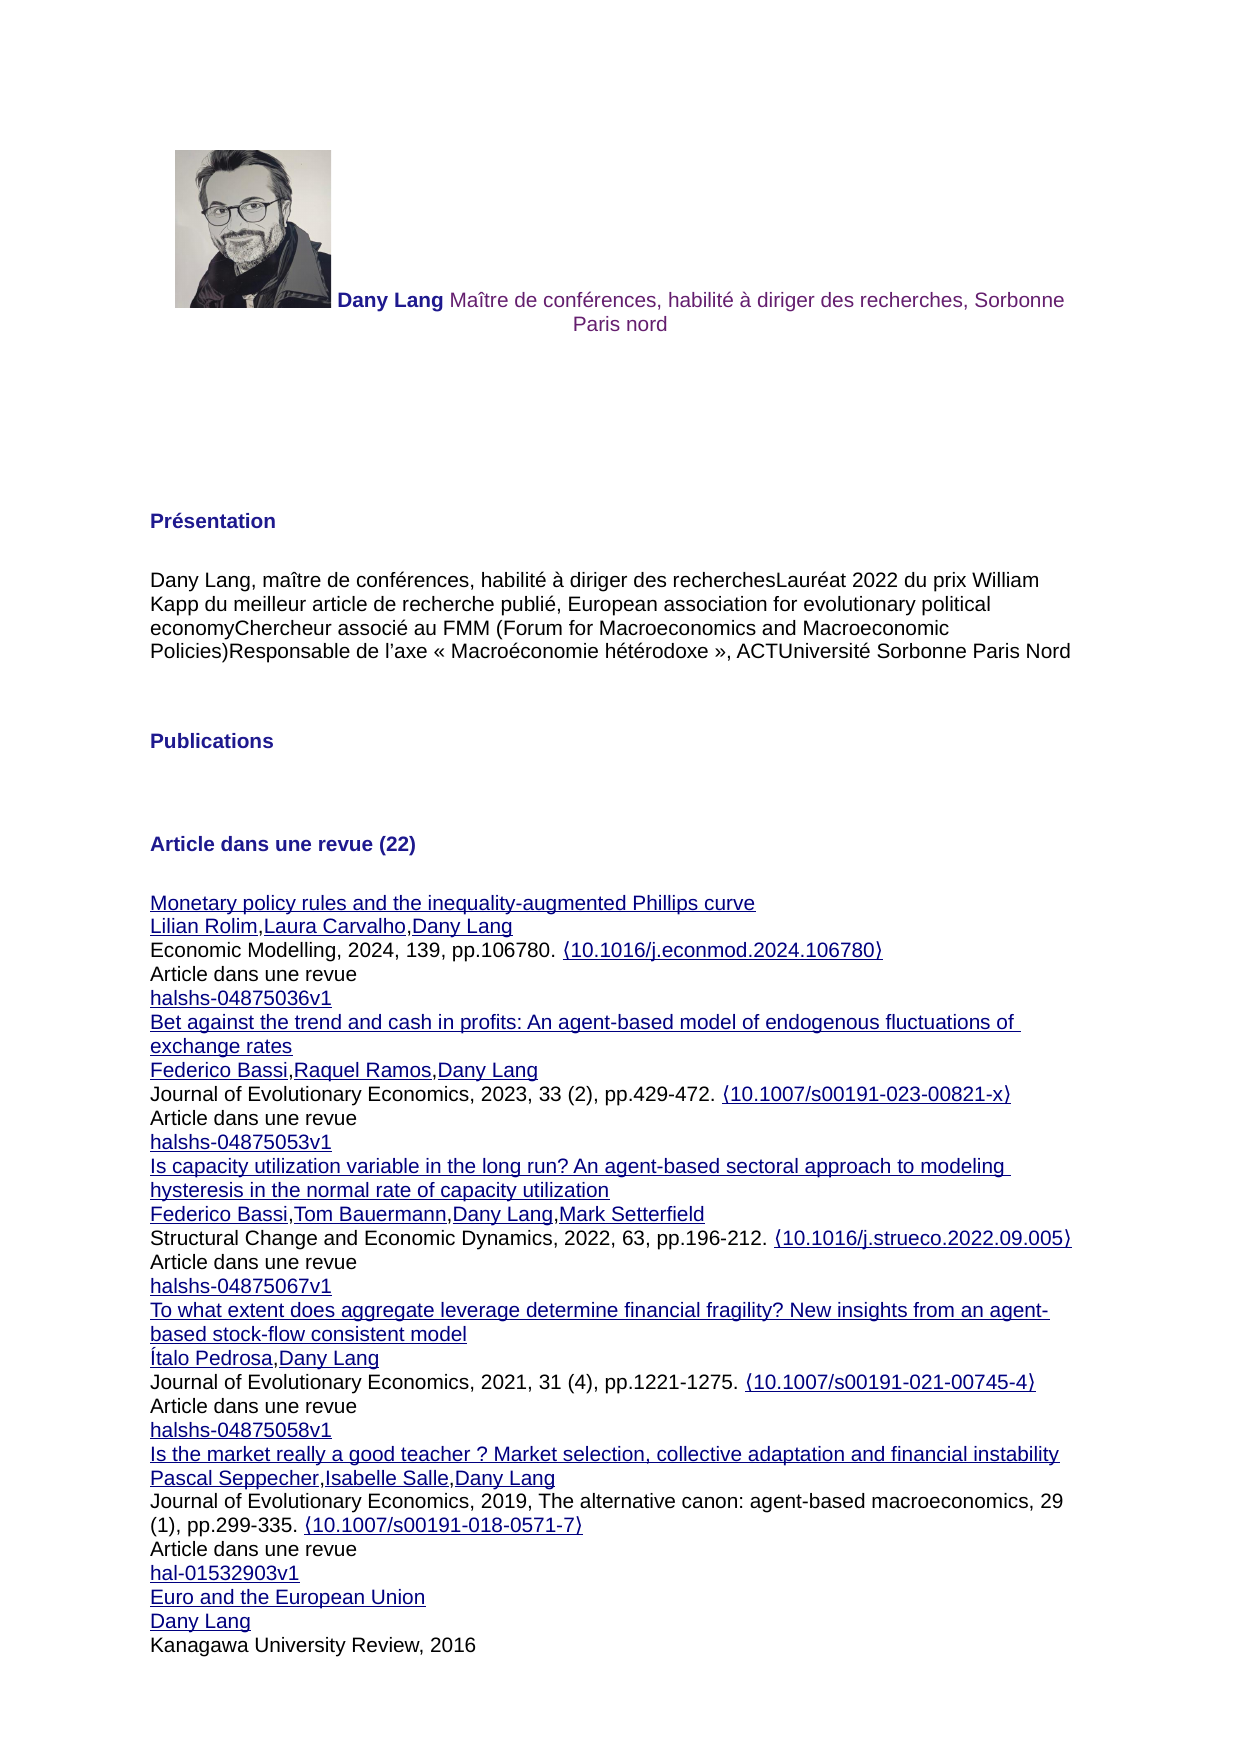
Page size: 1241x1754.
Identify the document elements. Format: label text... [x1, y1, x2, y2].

subtitle Publications [150, 729, 1090, 753]
text Dany Lang, maître de conférences, habilité à diriger des recherchesLauréat 2022 du prix William Kapp du meilleur article de recherche publié, European association for evolutionary political economyChercheur associé au FMM (Forum for Macroeconomics and Macroeconomic Policies)Responsable de l’axe « Macroéconomie hétérodoxe », ACTUniversité Sorbonne Paris Nord [150, 567, 1090, 663]
table_cell Euro and the European Union Dany Lang Kanagawa University Review, 2016 [150, 1585, 1090, 1657]
table_cell Bet against the trend and cash in profits: An agent-based model of endogenous fluctuations of exchange rates Federico Bassi,Raquel Ramos,Dany Lang Journal of Evolutionary Economics, 2023, 33 (2), pp.429-472. ⟨10.1007/s00191-023-00821-x⟩ Article dans une revue halshs-04875053v1 [150, 1010, 1090, 1154]
subtitle Présentation [150, 509, 1090, 533]
table_cell To what extent does aggregate leverage determine financial fragility? New insights from an agent-based stock-flow consistent model Ítalo Pedrosa,Dany Lang Journal of Evolutionary Economics, 2021, 31 (4), pp.1221-1275. ⟨10.1007/s00191-021-00745-4⟩ Article dans une revue halshs-04875058v1 [150, 1298, 1090, 1441]
subtitle Dany Lang Maître de conférences, habilité à diriger des recherches, Sorbonne Paris nord [150, 150, 1090, 336]
table_header Monetary policy rules and the inequality-augmented Phillips curve Lilian Rolim,Laura Carvalho,Dany Lang Economic Modelling, 2024, 139, pp.106780. ⟨10.1016/j.econmod.2024.106780⟩ Article dans une revue halshs-04875036v1 [150, 890, 1090, 1010]
picture [175, 150, 332, 308]
subtitle Article dans une revue (22) [150, 832, 1090, 856]
table_cell Is the market really a good teacher ? Market selection, collective adaptation and financial instability Pascal Seppecher,Isabelle Salle,Dany Lang Journal of Evolutionary Economics, 2019, The alternative canon: agent-based macroeconomics, 29 (1), pp.299-335. ⟨10.1007/s00191-018-0571-7⟩ Article dans une revue hal-01532903v1 [150, 1441, 1090, 1585]
table_cell Is capacity utilization variable in the long run? An agent-based sectoral approach to modeling hysteresis in the normal rate of capacity utilization Federico Bassi,Tom Bauermann,Dany Lang,Mark Setterfield Structural Change and Economic Dynamics, 2022, 63, pp.196-212. ⟨10.1016/j.strueco.2022.09.005⟩ Article dans une revue halshs-04875067v1 [150, 1154, 1090, 1298]
